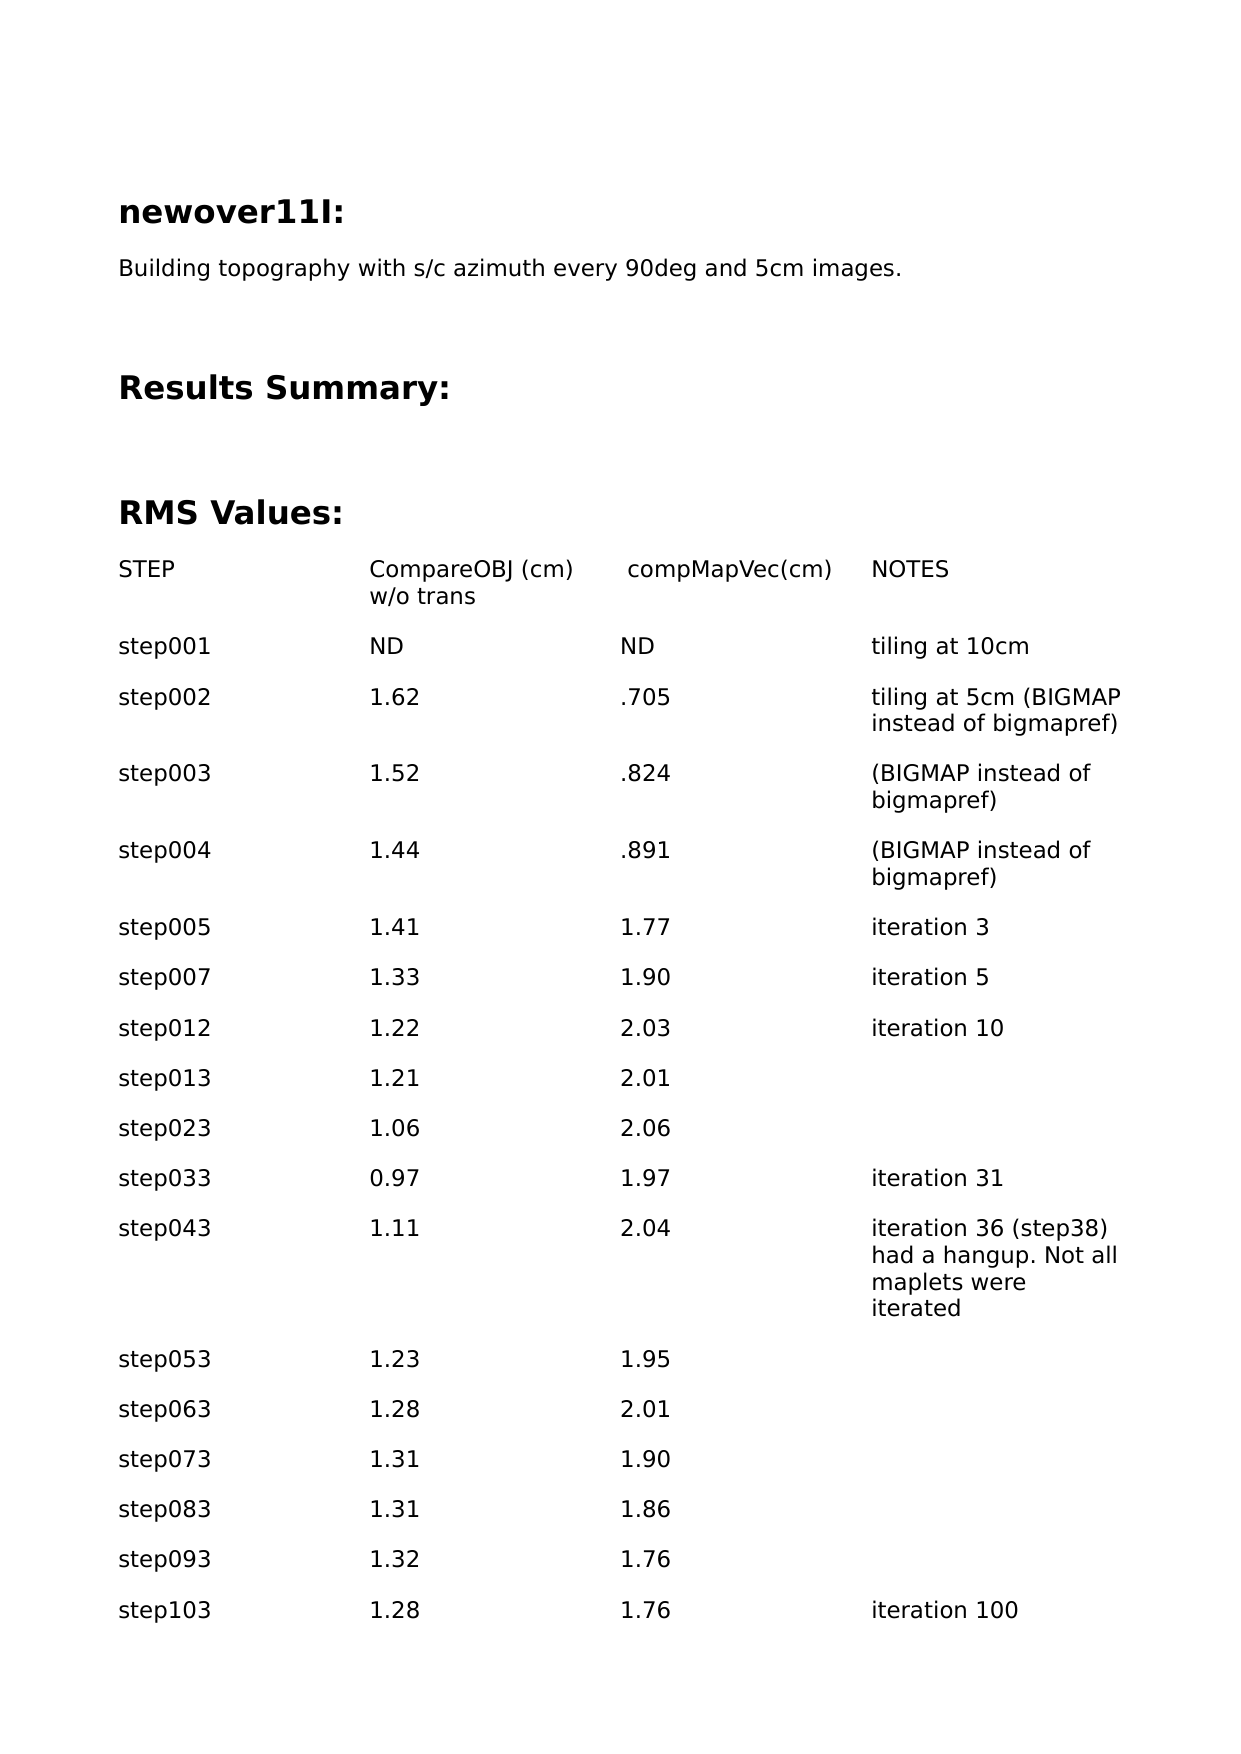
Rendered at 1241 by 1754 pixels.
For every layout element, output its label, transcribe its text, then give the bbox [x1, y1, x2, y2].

table_cell 1.90 [620, 1435, 871, 1485]
table_cell (BIGMAP instead of bigmapref) [871, 826, 1122, 903]
table_cell 1.11 [369, 1204, 620, 1334]
table_header NOTES [871, 545, 1122, 622]
table_cell 1.33 [369, 953, 620, 1003]
table_cell [871, 1384, 1122, 1434]
table_cell 1.21 [369, 1053, 620, 1103]
table_cell 1.31 [369, 1485, 620, 1535]
table_cell 1.22 [369, 1003, 620, 1053]
table_cell iteration 100 [871, 1585, 1122, 1635]
subtitle Results Summary: [118, 369, 1122, 407]
table_cell [871, 1435, 1122, 1485]
table_cell iteration 36 (step38) had a hangup. Not all maplets were iterated [871, 1204, 1122, 1334]
table_cell [871, 1334, 1122, 1384]
table_cell 1.28 [369, 1585, 620, 1635]
table_cell step093 [118, 1535, 369, 1585]
subtitle RMS Values: [118, 494, 1122, 532]
table_cell 2.03 [620, 1003, 871, 1053]
table_header compMapVec(cm) [620, 545, 871, 622]
table_cell 1.95 [620, 1334, 871, 1384]
table_cell [871, 1053, 1122, 1103]
subtitle newover11I: [118, 193, 1122, 231]
table_cell tiling at 5cm (BIGMAP instead of bigmapref) [871, 672, 1122, 749]
table_cell iteration 10 [871, 1003, 1122, 1053]
table_cell step002 [118, 672, 369, 749]
table_cell 1.62 [369, 672, 620, 749]
table_cell step001 [118, 622, 369, 672]
text Building topography with s/c azimuth every 90deg and 5cm images. [118, 255, 1122, 282]
table_cell iteration 3 [871, 903, 1122, 953]
table_cell iteration 5 [871, 953, 1122, 1003]
table_cell 1.31 [369, 1435, 620, 1485]
table_cell step073 [118, 1435, 369, 1485]
table_cell 1.32 [369, 1535, 620, 1585]
table_cell 1.06 [369, 1104, 620, 1154]
table_cell .824 [620, 749, 871, 826]
table_cell .891 [620, 826, 871, 903]
table_cell 2.01 [620, 1384, 871, 1434]
table_cell step083 [118, 1485, 369, 1535]
table_cell 1.90 [620, 953, 871, 1003]
table_cell step103 [118, 1585, 369, 1635]
table_cell step012 [118, 1003, 369, 1053]
table_cell step007 [118, 953, 369, 1003]
table_cell 1.86 [620, 1485, 871, 1535]
table_header CompareOBJ (cm) w/o trans [369, 545, 620, 622]
table_cell step013 [118, 1053, 369, 1103]
table_cell step023 [118, 1104, 369, 1154]
table_cell 1.23 [369, 1334, 620, 1384]
table_cell tiling at 10cm [871, 622, 1122, 672]
table_cell 0.97 [369, 1154, 620, 1204]
table_cell 1.76 [620, 1535, 871, 1585]
table_cell 2.01 [620, 1053, 871, 1103]
table_cell 1.77 [620, 903, 871, 953]
table_cell step003 [118, 749, 369, 826]
table_cell 1.41 [369, 903, 620, 953]
table_cell .705 [620, 672, 871, 749]
table_cell 1.44 [369, 826, 620, 903]
table_cell step053 [118, 1334, 369, 1384]
table_cell (BIGMAP instead of bigmapref) [871, 749, 1122, 826]
table_cell 2.06 [620, 1104, 871, 1154]
table_cell 2.04 [620, 1204, 871, 1334]
table_cell step043 [118, 1204, 369, 1334]
table_cell 1.76 [620, 1585, 871, 1635]
table_cell ND [369, 622, 620, 672]
table_cell step033 [118, 1154, 369, 1204]
table_cell step004 [118, 826, 369, 903]
table_cell 1.52 [369, 749, 620, 826]
table_cell 1.97 [620, 1154, 871, 1204]
table_cell step063 [118, 1384, 369, 1434]
table_cell 1.28 [369, 1384, 620, 1434]
table_cell step005 [118, 903, 369, 953]
table_cell iteration 31 [871, 1154, 1122, 1204]
table_cell [871, 1104, 1122, 1154]
table_cell ND [620, 622, 871, 672]
table_cell [871, 1485, 1122, 1535]
table_header STEP [118, 545, 369, 622]
table_cell [871, 1535, 1122, 1585]
